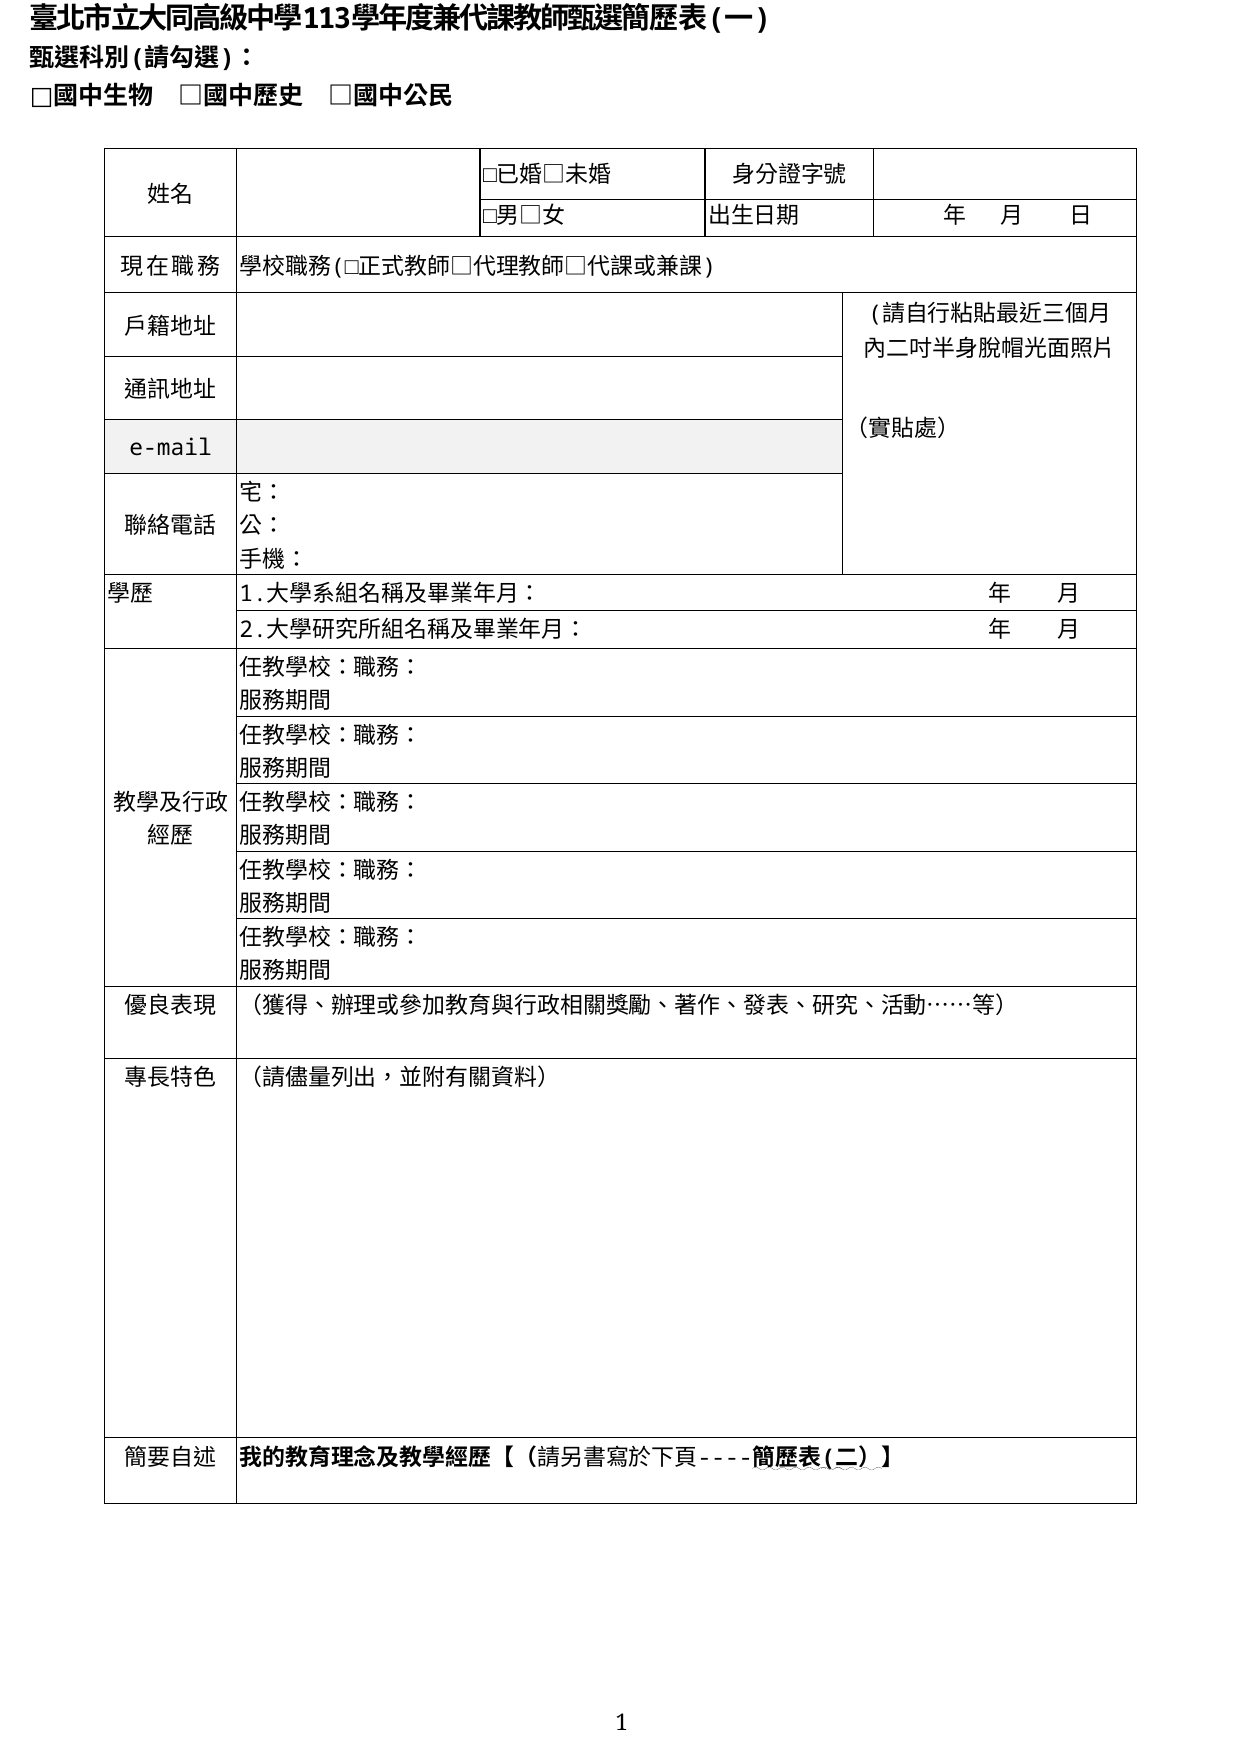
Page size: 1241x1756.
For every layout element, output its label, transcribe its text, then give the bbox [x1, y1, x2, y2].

table_cell 任教學校：職務： 服務期間 [237, 649, 1136, 716]
table_cell 年 月 日 [874, 200, 1136, 236]
table_cell 出生日期 [706, 200, 873, 236]
text 臺北市立大同高級中學113學年度兼代課教師甄選簡歷表(一) [29, 0, 1211, 35]
table_cell 任教學校：職務： 服務期間 [237, 919, 1136, 986]
table_cell 通訊地址 [105, 357, 236, 419]
table_cell 任教學校：職務： 服務期間 [237, 852, 1136, 918]
table_cell □男□女 [481, 200, 704, 236]
table_cell 我的教育理念及教學經歷【（請另書寫於下頁----簡歷表(二）】 [237, 1438, 1136, 1503]
table_cell 任教學校：職務： 服務期間 [237, 717, 1136, 783]
table_cell 任教學校：職務： 服務期間 [237, 784, 1136, 851]
table_cell （請儘量列出，並附有關資料） [237, 1059, 1136, 1437]
text □國中生物 □國中歷史 □國中公民 [29, 79, 1211, 110]
table_cell 簡要自述 [105, 1438, 236, 1503]
table_header [237, 149, 479, 236]
table_header 姓名 [105, 149, 236, 236]
table_cell 1.大學系組名稱及畢業年月： 年 月 [237, 575, 1136, 610]
table_cell 學歷 [105, 575, 236, 648]
table_cell 聯絡電話 [105, 474, 236, 574]
table_cell [237, 357, 842, 419]
table_cell 優良表現 [105, 987, 236, 1058]
table_cell (請自行粘貼最近三個月內二吋半身脫帽光面照片 （實貼處） [843, 293, 1136, 574]
table_cell 戶籍地址 [105, 293, 236, 356]
table_cell 專長特色 [105, 1059, 236, 1437]
table_cell [237, 420, 842, 473]
table_cell （獲得、辦理或參加教育與行政相關獎勵、著作、發表、研究、活動……等） [237, 987, 1136, 1058]
table_header 身分證字號 [706, 149, 873, 199]
text 甄選科別(請勾選)： [29, 42, 1211, 73]
table_cell 2.大學研究所組名稱及畢業年月： 年 月 [237, 611, 1136, 648]
table_header □已婚□未婚 [481, 149, 704, 199]
table_cell e-mail [105, 420, 236, 473]
table_cell 教學及行政經歷 [105, 649, 236, 986]
table_cell 學校職務(□正式教師□代理教師□代課或兼課) [237, 237, 1136, 292]
table_cell 宅： 公： 手機： [237, 474, 842, 574]
table_header [874, 149, 1136, 199]
table_cell 現在職務 [105, 237, 236, 292]
table_cell [237, 293, 842, 356]
